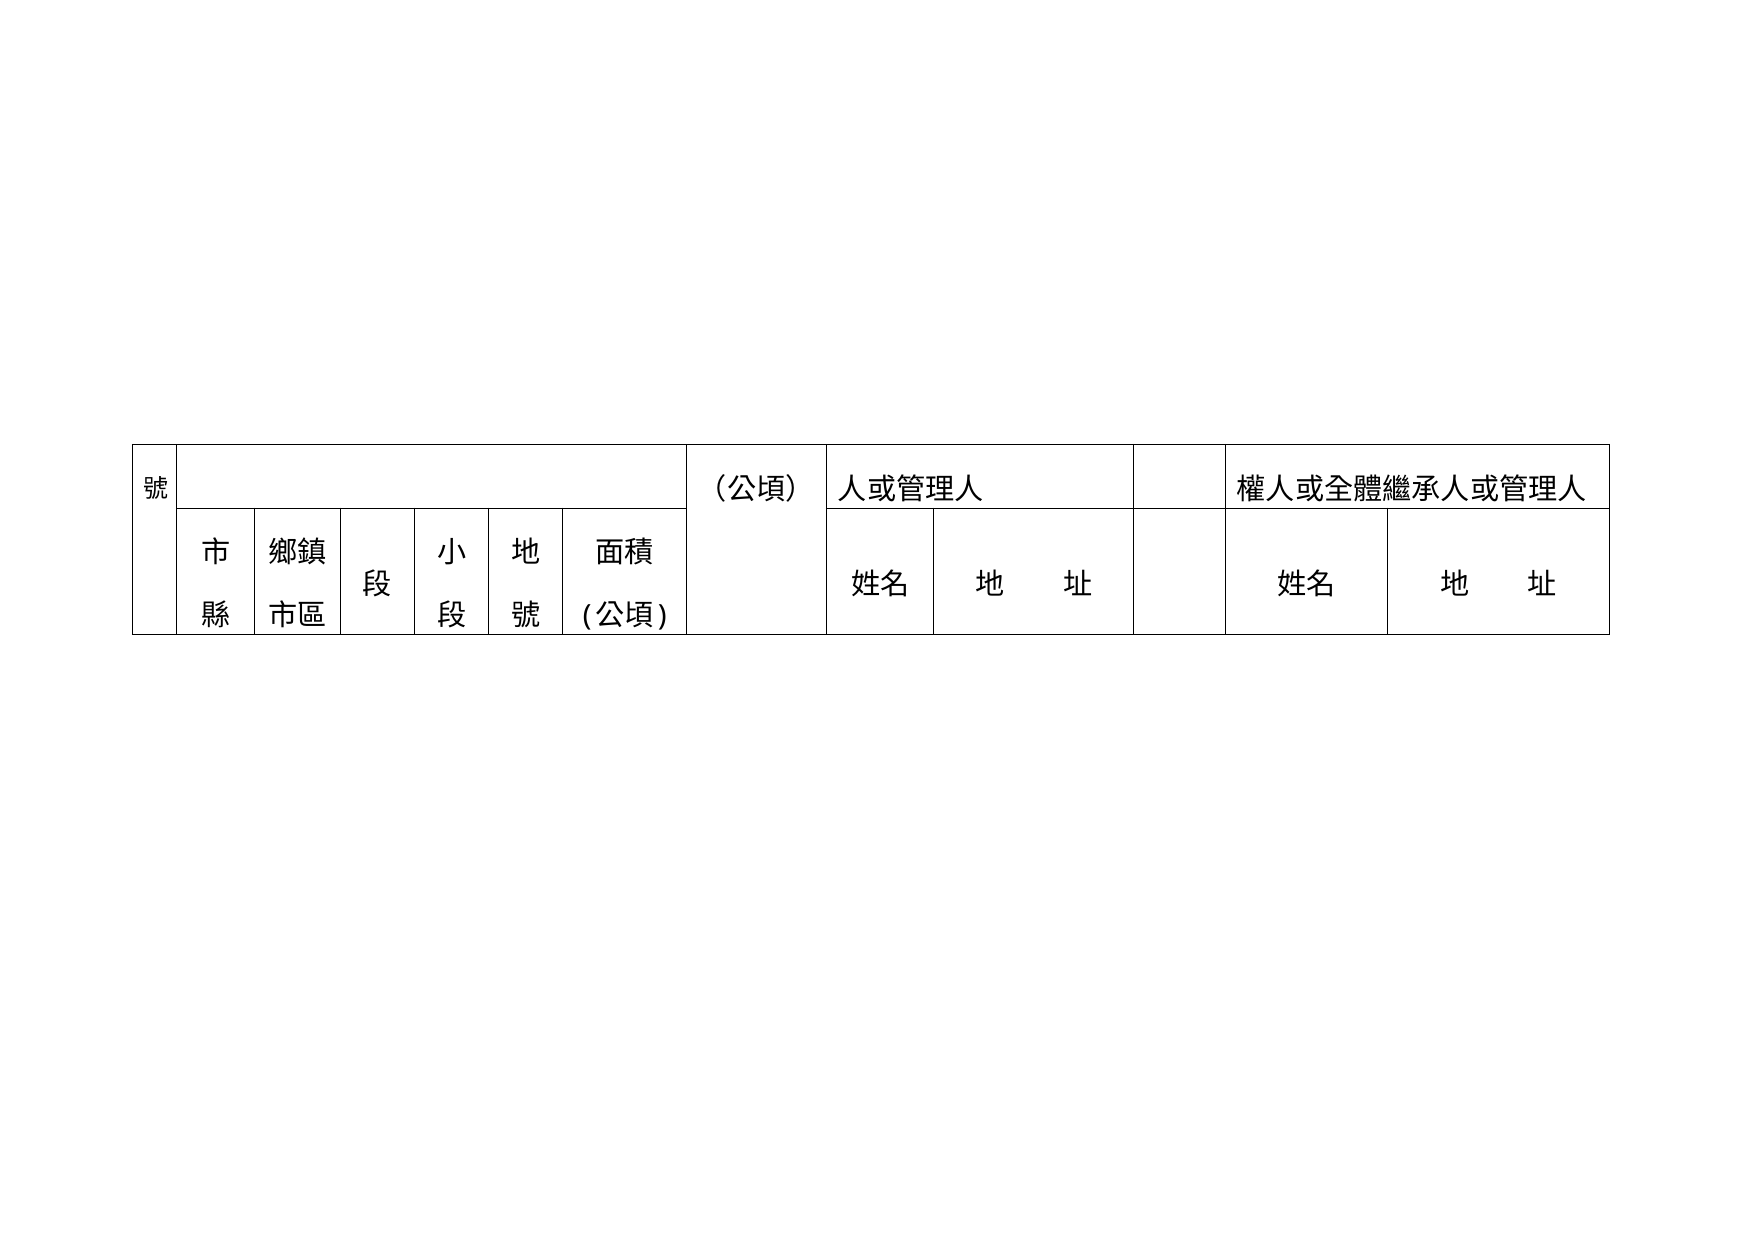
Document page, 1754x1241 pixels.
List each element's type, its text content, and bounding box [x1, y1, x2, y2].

table_header 權人或全體繼承人或管理人 [1226, 445, 1609, 507]
table_cell 段 [341, 509, 414, 633]
table_header [1134, 445, 1225, 507]
table_cell 姓名 [1226, 509, 1387, 633]
table_header （公頃） [687, 445, 826, 633]
table_cell 地 址 [934, 509, 1133, 633]
table_cell 姓名 [827, 509, 933, 633]
table_cell 面積 (公頃) [563, 509, 686, 633]
table_header [177, 445, 686, 507]
table_cell 地號 [489, 509, 562, 633]
table_cell 市縣 [177, 509, 254, 633]
table_cell 鄉鎮 市區 [255, 509, 340, 633]
table_cell 小段 [415, 509, 488, 633]
table_cell [1134, 509, 1225, 633]
table_cell 地 址 [1388, 509, 1609, 633]
table_header 人或管理人 [827, 445, 1133, 507]
table_header 號 [133, 445, 176, 633]
